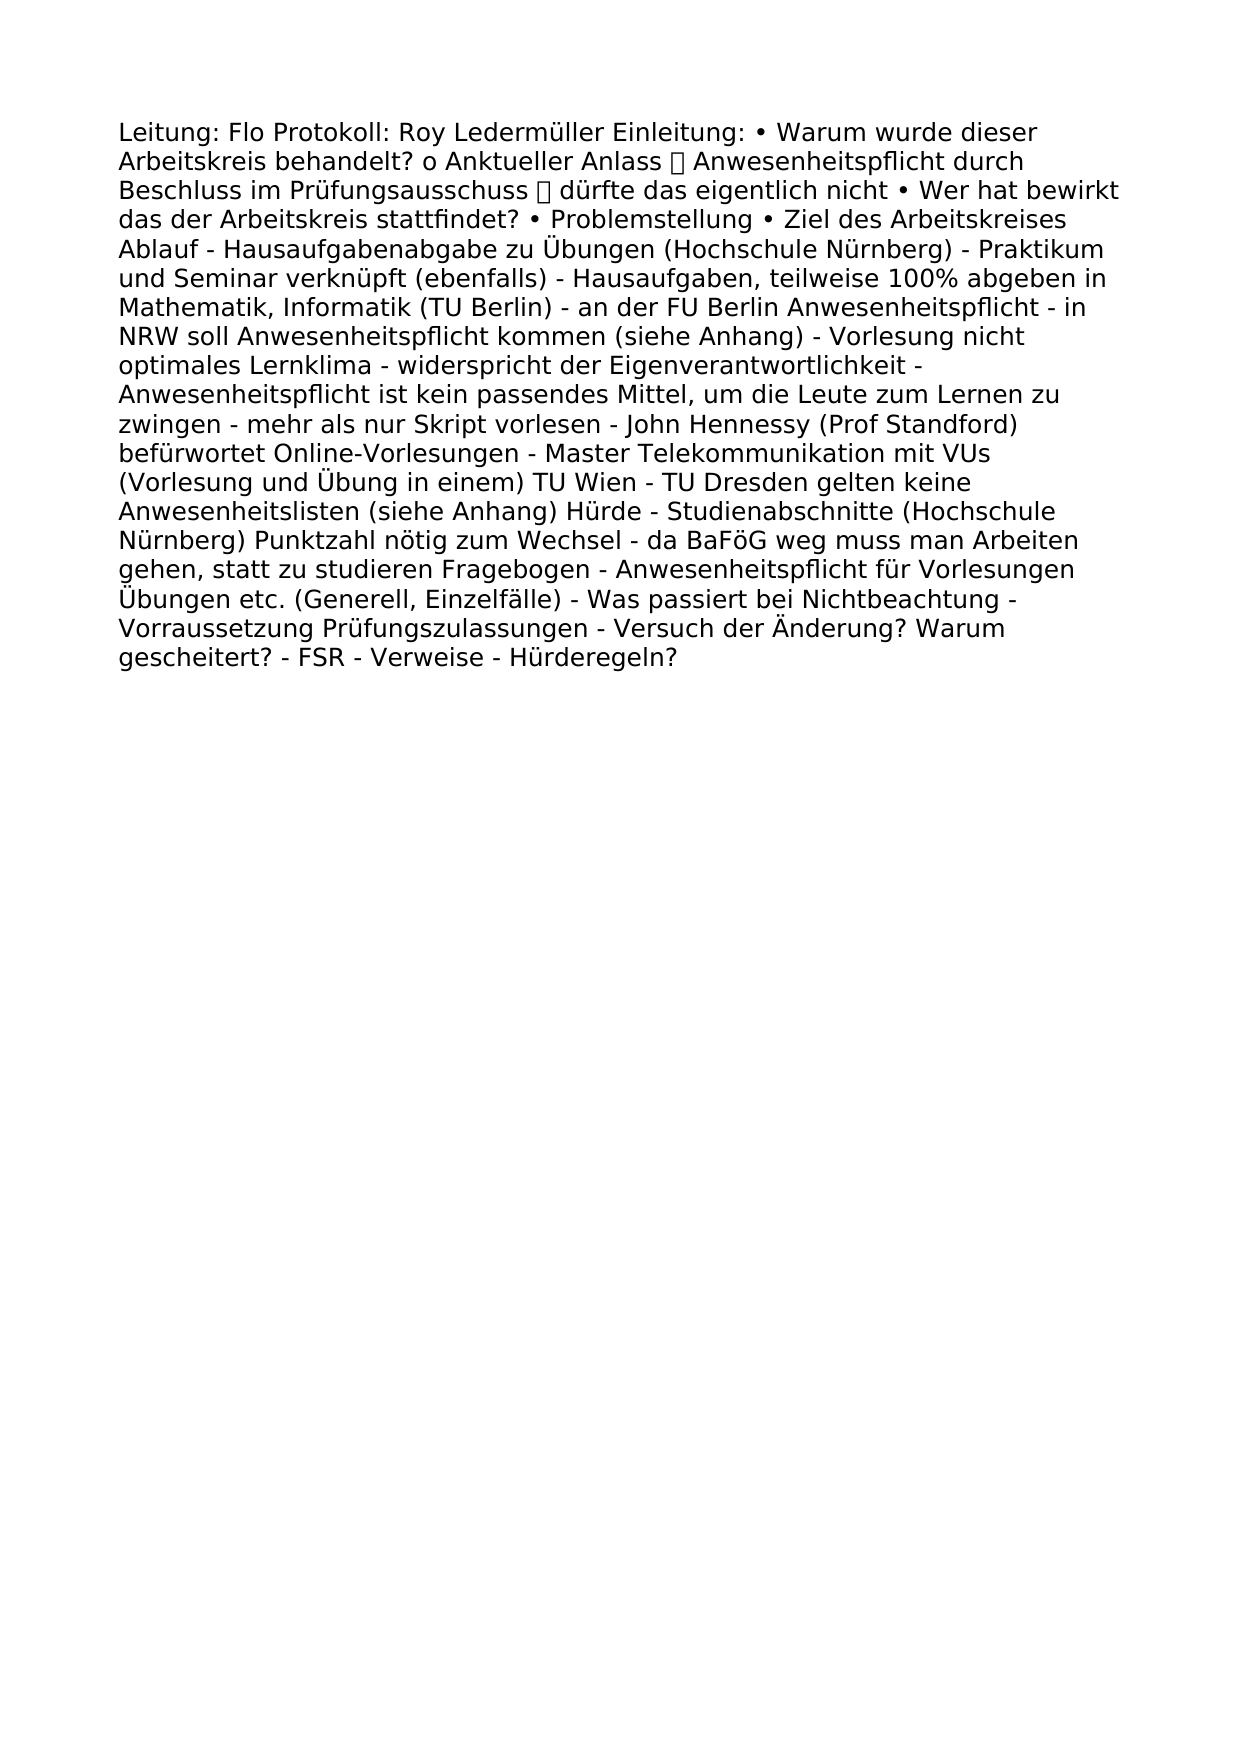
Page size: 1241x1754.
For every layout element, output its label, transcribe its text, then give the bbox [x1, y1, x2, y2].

text Leitung: Flo Protokoll: Roy Ledermüller Einleitung: • Warum wurde dieser Arbeitskreis behandelt? o Anktueller Anlass  Anwesenheitspflicht durch Beschluss im Prüfungsausschuss  dürfte das eigentlich nicht • Wer hat bewirkt das der Arbeitskreis stattfindet? • Problemstellung • Ziel des Arbeitskreises Ablauf - Hausaufgabenabgabe zu Übungen (Hochschule Nürnberg) - Praktikum und Seminar verknüpft (ebenfalls) - Hausaufgaben, teilweise 100% abgeben in Mathematik, Informatik (TU Berlin) - an der FU Berlin Anwesenheitspflicht - in NRW soll Anwesenheitspflicht kommen (siehe Anhang) - Vorlesung nicht optimales Lernklima - widerspricht der Eigenverantwortlichkeit - Anwesenheitspflicht ist kein passendes Mittel, um die Leute zum Lernen zu zwingen - mehr als nur Skript vorlesen - John Hennessy (Prof Standford) befürwortet Online-Vorlesungen - Master Telekommunikation mit VUs (Vorlesung und Übung in einem) TU Wien - TU Dresden gelten keine Anwesenheitslisten (siehe Anhang) Hürde - Studienabschnitte (Hochschule Nürnberg) Punktzahl nötig zum Wechsel - da BaFöG weg muss man Arbeiten gehen, statt zu studieren Fragebogen - Anwesenheitspflicht für Vorlesungen Übungen etc. (Generell, Einzelfälle) - Was passiert bei Nichtbeachtung - Vorraussetzung Prüfungszulassungen - Versuch der Änderung? Warum gescheitert? - FSR - Verweise - Hürderegeln? [118, 118, 1122, 672]
